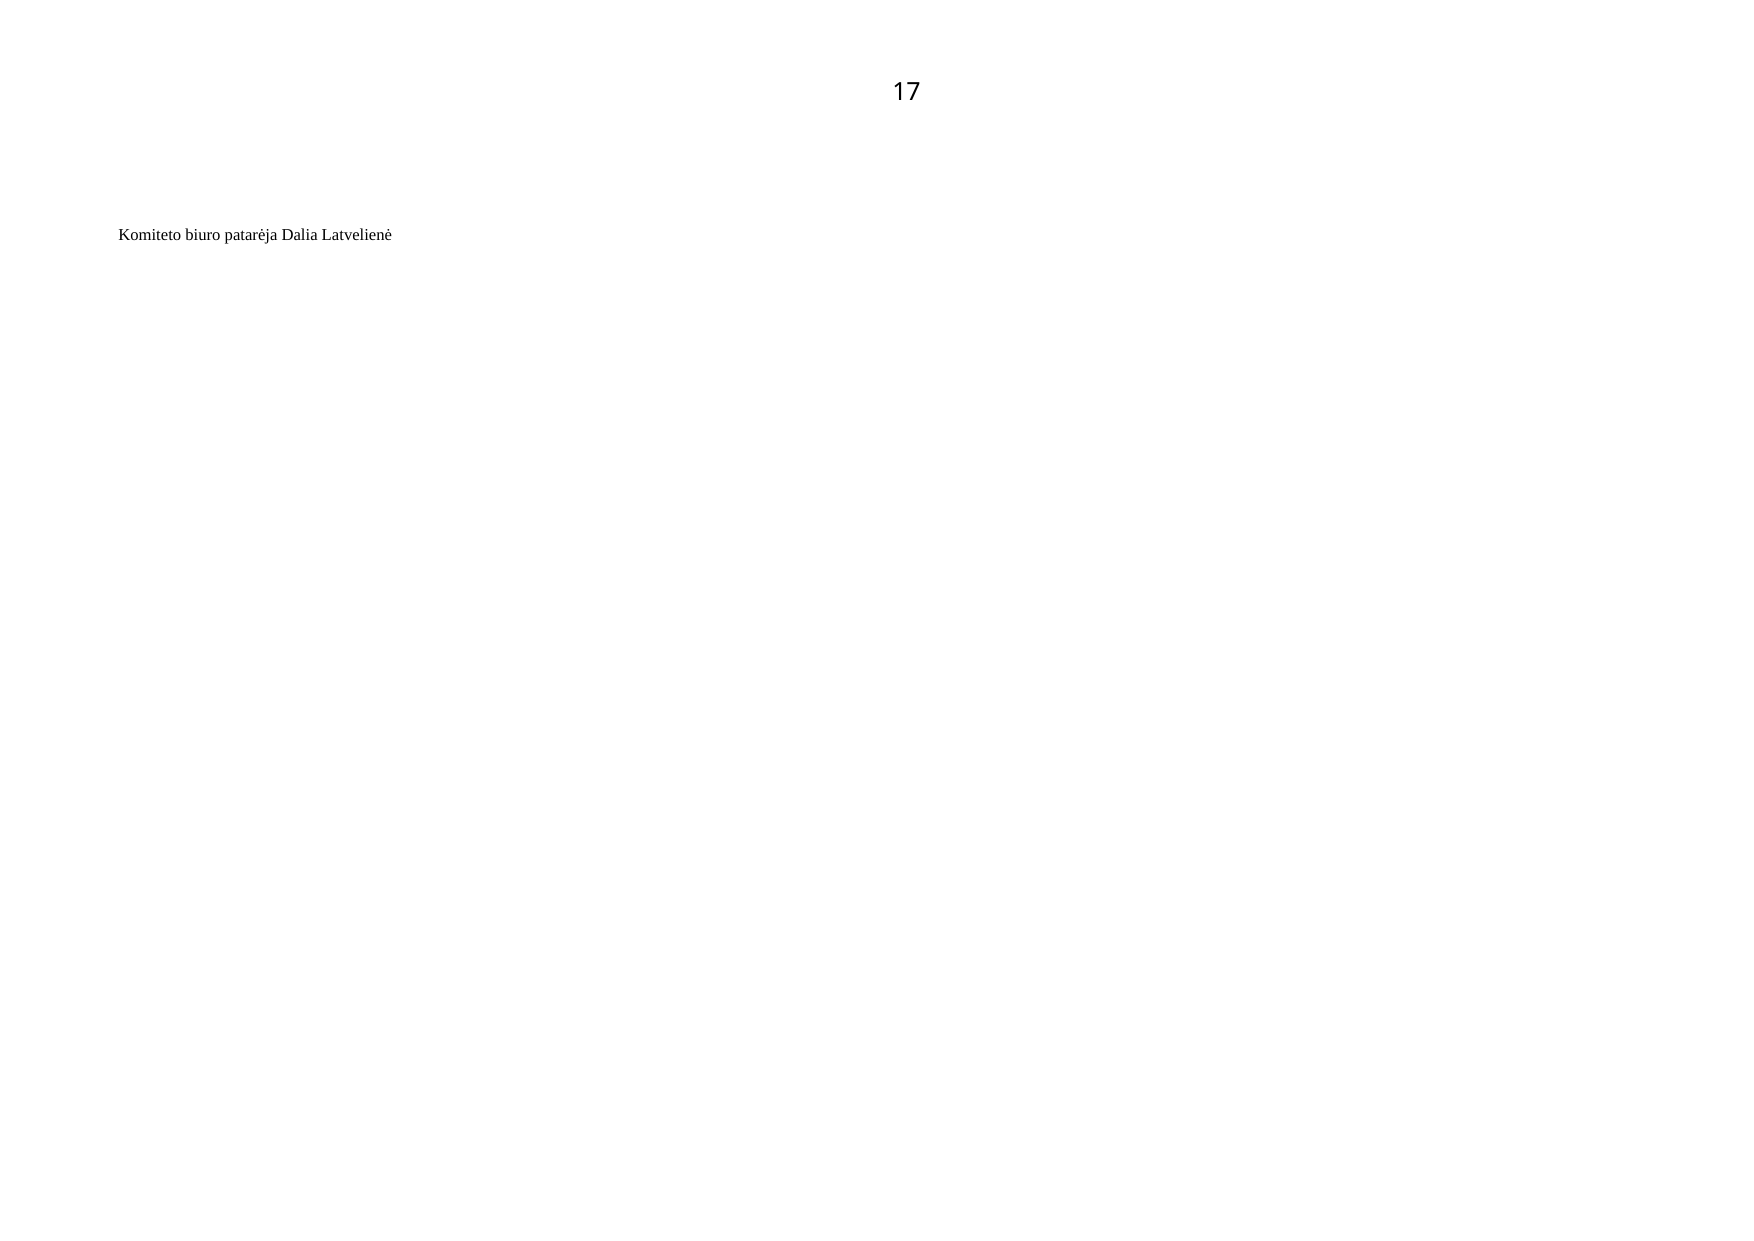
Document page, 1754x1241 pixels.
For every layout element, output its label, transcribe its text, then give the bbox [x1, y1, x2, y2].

text Komiteto biuro patarėja Dalia Latvelienė [118, 224, 1695, 244]
